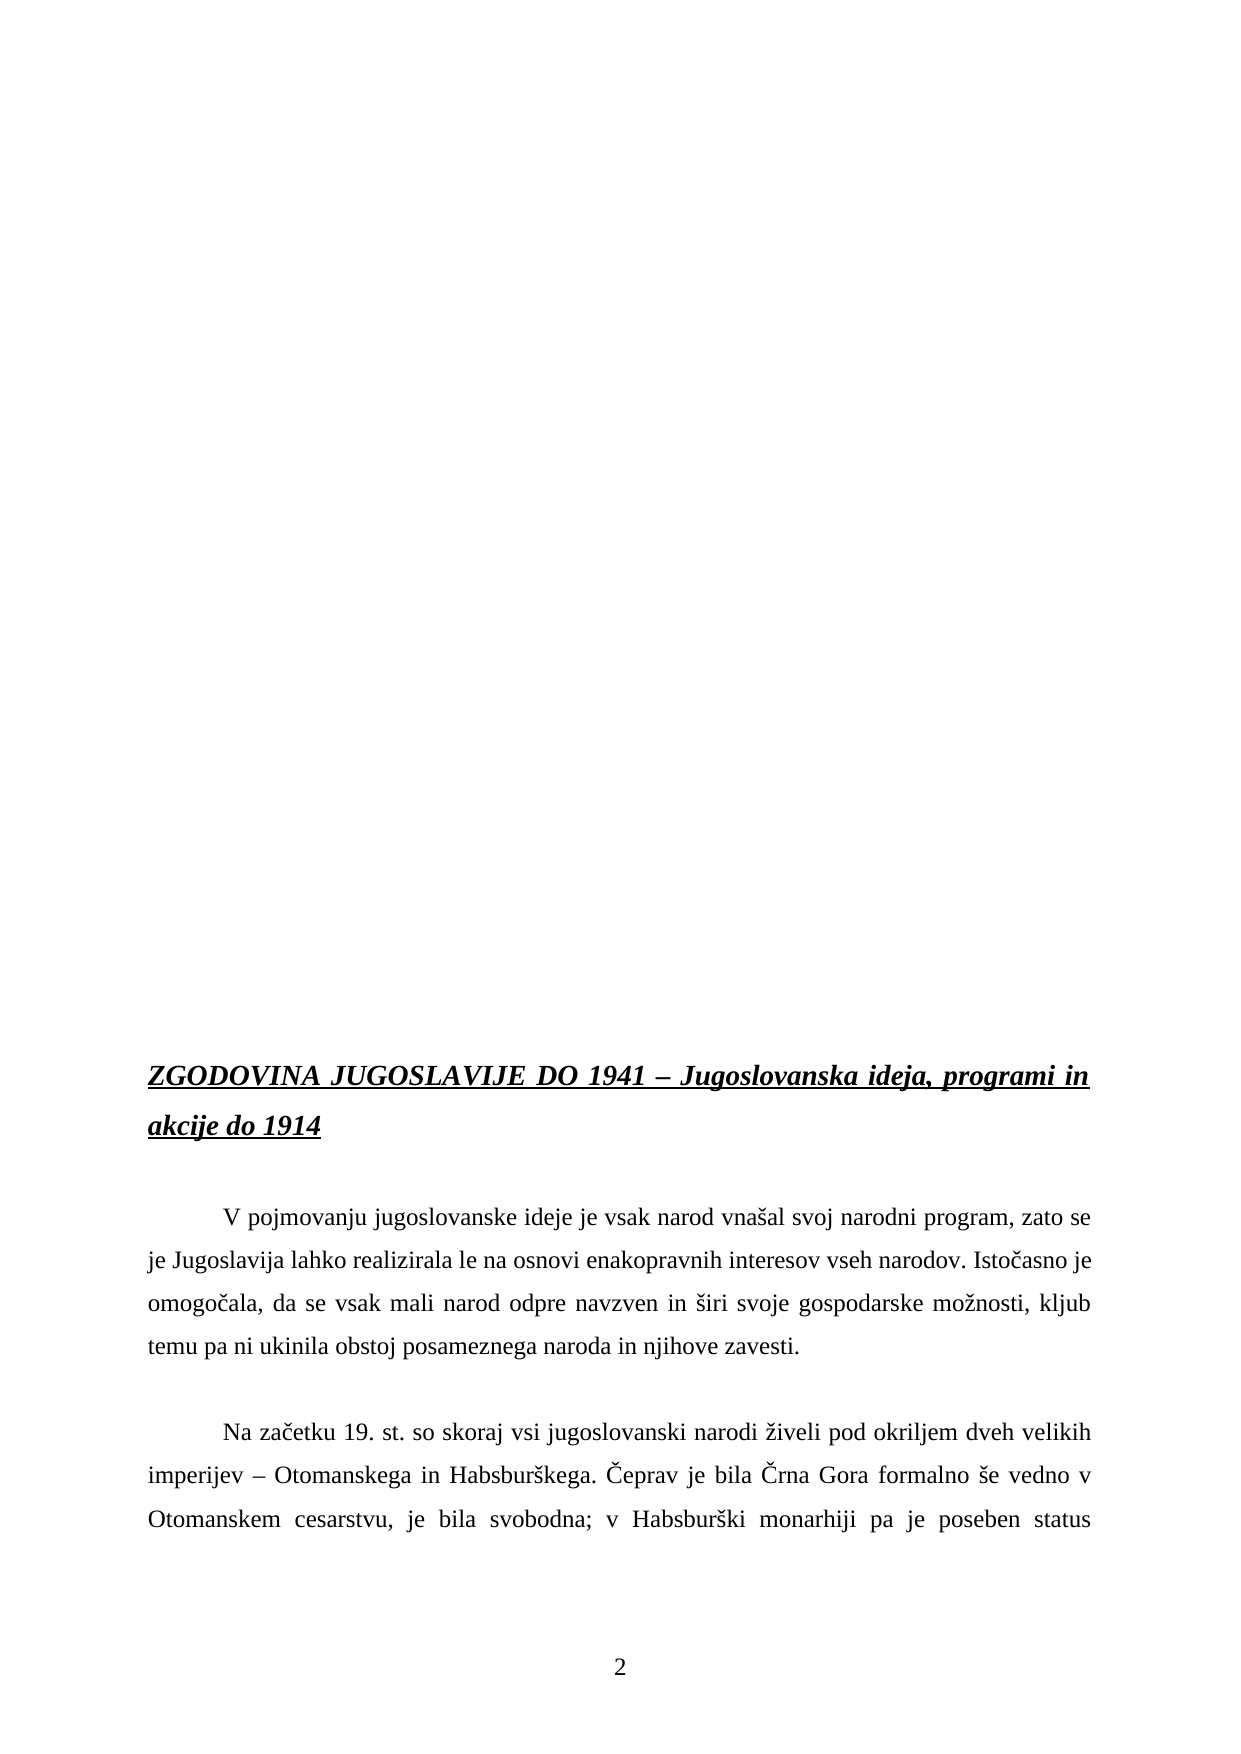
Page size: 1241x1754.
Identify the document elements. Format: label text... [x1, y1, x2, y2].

text V pojmovanju jugoslovanske ideje je vsak narod vnašal svoj narodni program, zato se je Jugoslavija lahko realizirala le na osnovi enakopravnih interesov vseh narodov. Istočasno je omogočala, da se vsak mali narod odpre navzven in širi svoje gospodarske možnosti, kljub temu pa ni ukinila obstoj posameznega naroda in njihove zavesti. [148, 1202, 1092, 1360]
text ZGODOVINA JUGOSLAVIJE DO 1941 – Jugoslovanska ideja, programi in akcije do 1914 [148, 1058, 1092, 1142]
text Na začetku 19. st. so skoraj vsi jugoslovanski narodi živeli pod okriljem dveh velikih imperijev – Otomanskega in Habsburškega. Čeprav je bila Črna Gora formalno še vedno v Otomanskem cesarstvu, je bila svobodna; v Habsburški monarhiji pa je poseben status [148, 1417, 1092, 1532]
